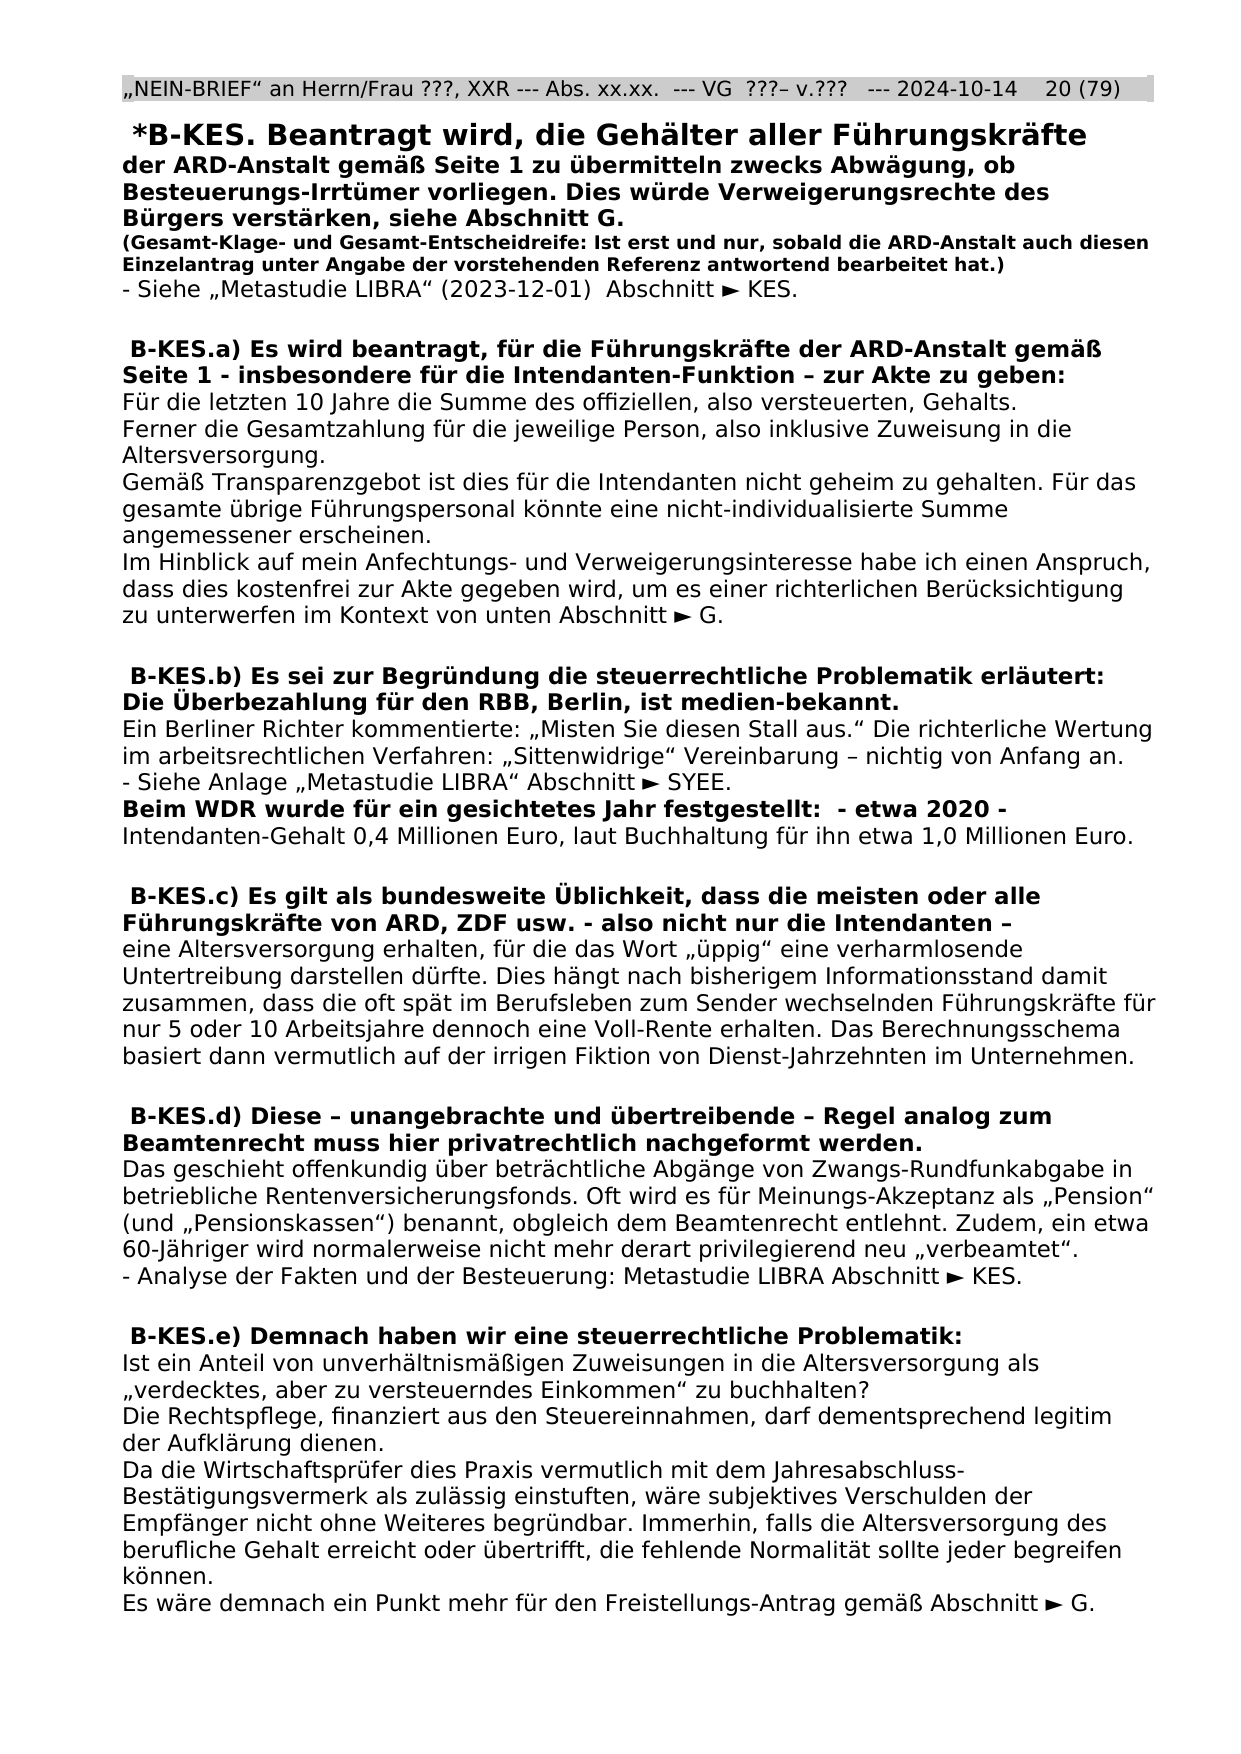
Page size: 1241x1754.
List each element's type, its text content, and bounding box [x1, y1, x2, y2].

text B-KES.d) Diese – unangebrachte und übertreibende – Regel analog zum Beamtenrecht muss hier privatrechtlich nachgeformt werden. [122, 1103, 1158, 1157]
text B-KES.e) Demnach haben wir eine steuerrechtliche Problematik: [122, 1323, 1158, 1350]
text Beim WDR wurde für ein gesichtetes Jahr festgestellt: - etwa 2020 - [122, 796, 1158, 823]
text Die Überbezahlung für den RBB, Berlin, ist medien-bekannt. [122, 689, 1158, 716]
text B-KES.c) Es gilt als bundesweite Üblichkeit, dass die meisten oder alle Führungskräfte von ARD, ZDF usw. - also nicht nur die Intendanten – [122, 883, 1158, 936]
text der ARD-Anstalt gemäß Seite 1 zu übermitteln zwecks Abwägung, ob Besteuerungs-Irrtümer vorliegen. Dies würde Verweigerungsrechte des Bürgers verstärken, siehe Abschnitt G. [122, 152, 1158, 232]
text Ist ein Anteil von unverhältnismäßigen Zuweisungen in die Altersversorgung als „verdecktes, aber zu versteuerndes Einkommen“ zu buchhalten? [122, 1350, 1158, 1403]
text (Gesamt-Klage- und Gesamt-Entscheidreife: Ist erst und nur, sobald die ARD-Anstalt auch diesen Einzelantrag unter Angabe der vorstehenden Referenz antwortend bearbeitet hat.) [122, 232, 1158, 276]
text Gemäß Transparenzgebot ist dies für die Intendanten nicht geheim zu gehalten. Für das gesamte übrige Führungspersonal könnte eine nicht-individualisierte Summe angemessener erscheinen. [122, 469, 1158, 549]
text eine Altersversorgung erhalten, für die das Wort „üppig“ eine verharmlosende Untertreibung darstellen dürfte. Dies hängt nach bisherigem Informationsstand damit zusammen, dass die oft spät im Berufsleben zum Sender wechselnden Führungskräfte für nur 5 oder 10 Arbeitsjahre dennoch eine Voll-Rente erhalten. Das Berechnungsschema basiert dann vermutlich auf der irrigen Fiktion von Dienst-Jahrzehnten im Unternehmen. [122, 936, 1158, 1070]
text Es wäre demnach ein Punkt mehr für den Freistellungs-Antrag gemäß Abschnitt ► G. [122, 1590, 1158, 1617]
text Ein Berliner Richter kommentierte: „Misten Sie diesen Stall aus.“ Die richterliche Wertung im arbeitsrechtlichen Verfahren: „Sittenwidrige“ Vereinbarung – nichtig von Anfang an. [122, 716, 1158, 769]
text Für die letzten 10 Jahre die Summe des offiziellen, also versteuerten, Gehalts. [122, 389, 1158, 416]
text Die Rechtspflege, finanziert aus den Steuereinnahmen, darf dementsprechend legitim der Aufklärung dienen. [122, 1403, 1158, 1457]
text - Siehe Anlage „Metastudie LIBRA“ Abschnitt ► SYEE. [122, 769, 1158, 796]
text Ferner die Gesamtzahlung für die jeweilige Person, also inklusive Zuweisung in die Altersversorgung. [122, 416, 1158, 469]
text Im Hinblick auf mein Anfechtungs- und Verweigerungsinteresse habe ich einen Anspruch, dass dies kostenfrei zur Akte gegeben wird, um es einer richterlichen Berücksichtigung zu unterwerfen im Kontext von unten Abschnitt ► G. [122, 549, 1158, 629]
text B-KES.a) Es wird beantragt, für die Führungskräfte der ARD-Anstalt gemäß Seite 1 - insbesondere für die Intendanten-Funktion – zur Akte zu geben: [122, 336, 1158, 389]
text B-KES.b) Es sei zur Begründung die steuerrechtliche Problematik erläutert: [122, 663, 1158, 689]
text - Analyse der Fakten und der Besteuerung: Metastudie LIBRA Abschnitt ► KES. [122, 1263, 1158, 1290]
text Intendanten-Gehalt 0,4 Millionen Euro, laut Buchhaltung für ihn etwa 1,0 Millionen Euro. [122, 823, 1158, 849]
text Da die Wirtschaftsprüfer dies Praxis vermutlich mit dem Jahresabschluss-Bestätigungsvermerk als zulässig einstuften, wäre subjektives Verschulden der Empfänger nicht ohne Weiteres begründbar. Immerhin, falls die Altersversorgung des berufliche Gehalt erreicht oder übertrifft, die fehlende Normalität sollte jeder begreifen können. [122, 1457, 1158, 1590]
text *B-KES. Beantragt wird, die Gehälter aller Führungskräfte [122, 118, 1158, 152]
text - Siehe „Metastudie LIBRA“ (2023-12-01) Abschnitt ► KES. [122, 276, 1158, 302]
text Das geschieht offenkundig über beträchtliche Abgänge von Zwangs-Rundfunkabgabe in betriebliche Rentenversicherungsfonds. Oft wird es für Meinungs-Akzeptanz als „Pension“ (und „Pensionskassen“) benannt, obgleich dem Beamtenrecht entlehnt. Zudem, ein etwa 60-Jähriger wird normalerweise nicht mehr derart privilegierend neu „verbeamtet“. [122, 1157, 1158, 1263]
